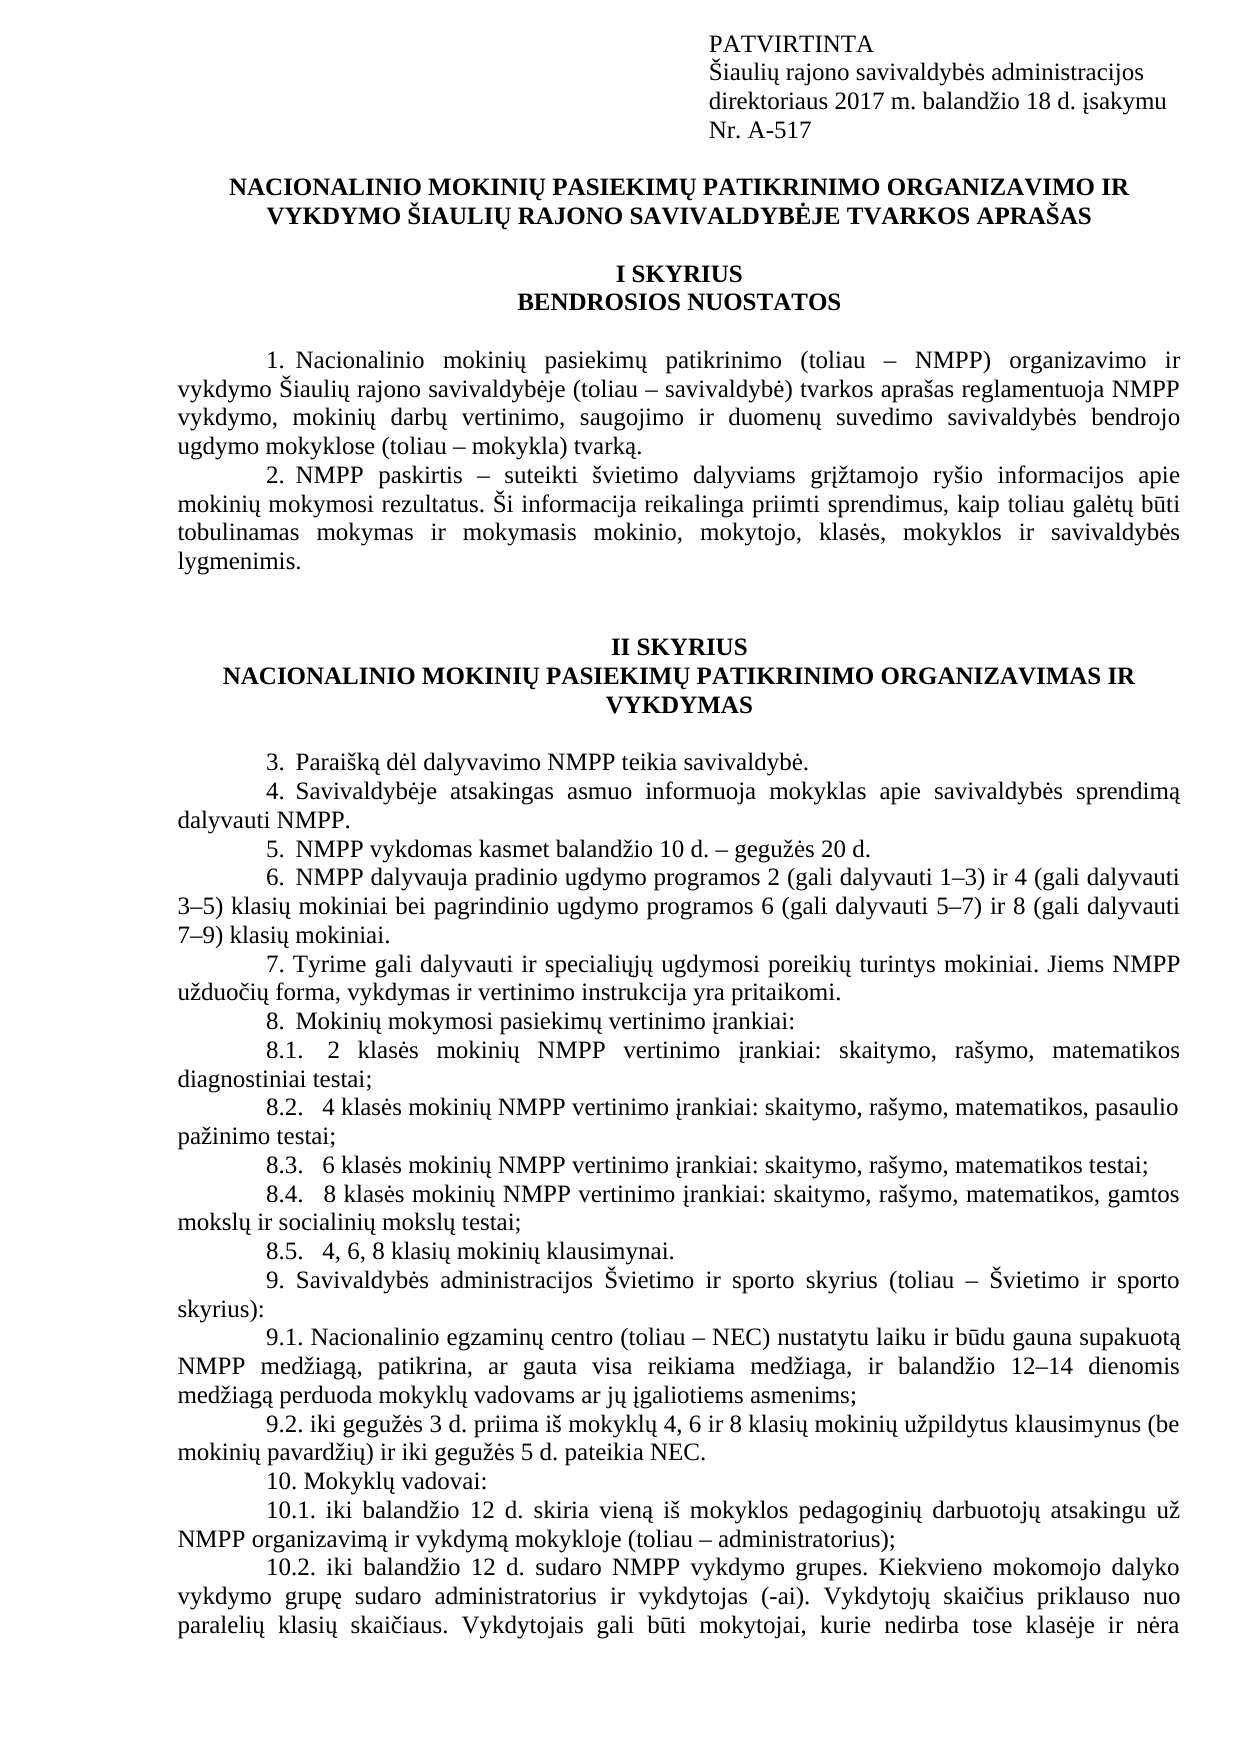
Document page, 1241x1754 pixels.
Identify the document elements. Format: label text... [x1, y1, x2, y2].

text 6. NMPP dalyvauja pradinio ugdymo programos 2 (gali dalyvauti 1–3) ir 4 (gali dalyvauti 3–5) klasių mokiniai bei pagrindinio ugdymo programos 6 (gali dalyvauti 5–7) ir 8 (gali dalyvauti 7–9) klasių mokiniai. [177, 862, 1181, 949]
text BENDROSIOS NUOSTATOS [177, 287, 1181, 316]
text 9.2. iki gegužės 3 d. priima iš mokyklų 4, 6 ir 8 klasių mokinių užpildytus klausimynus (be mokinių pavardžių) ir iki gegužės 5 d. pateikia NEC. [177, 1409, 1181, 1466]
text 8.1. 2 klasės mokinių NMPP vertinimo įrankiai: skaitymo, rašymo, matematikos diagnostiniai testai; [177, 1035, 1181, 1092]
text 10. Mokyklų vadovai: [177, 1466, 1181, 1495]
text 5. NMPP vykdomas kasmet balandžio 10 d. – gegužės 20 d. [177, 834, 1181, 862]
text Šiaulių rajono savivaldybės administracijos direktoriaus 2017 m. balandžio 18 d. įsakymu [709, 57, 1181, 115]
text NACIONALINIO MOKINIŲ PASIEKIMŲ PATIKRINIMO ORGANIZAVIMO IR VYKDYMO ŠIAULIŲ RAJONO SAVIVALDYBĖJE TVARKOS APRAŠAS [177, 172, 1181, 230]
text 9. Savivaldybės administracijos Švietimo ir sporto skyrius (toliau – Švietimo ir sporto skyrius): [177, 1265, 1181, 1322]
text 2. NMPP paskirtis – suteikti švietimo dalyviams grįžtamojo ryšio informacijos apie mokinių mokymosi rezultatus. Ši informacija reikalinga priimti sprendimus, kaip toliau galėtų būti tobulinamas mokymas ir mokymasis mokinio, mokytojo, klasės, mokyklos ir savivaldybės lygmenimis. [177, 460, 1181, 575]
text I SKYRIUS [177, 259, 1181, 287]
text 4. Savivaldybėje atsakingas asmuo informuoja mokyklas apie savivaldybės sprendimą dalyvauti NMPP. [177, 776, 1181, 834]
text 7. Tyrime gali dalyvauti ir specialiųjų ugdymosi poreikių turintys mokiniai. Jiems NMPP užduočių forma, vykdymas ir vertinimo instrukcija yra pritaikomi. [177, 949, 1181, 1006]
text 8. Mokinių mokymosi pasiekimų vertinimo įrankiai: [177, 1006, 1181, 1035]
text II SKYRIUS [177, 632, 1181, 661]
text 8.3. 6 klasės mokinių NMPP vertinimo įrankiai: skaitymo, rašymo, matematikos testai; [266, 1150, 1181, 1179]
text NACIONALINIO MOKINIŲ PASIEKIMŲ PATIKRINIMO ORGANIZAVIMAS IR VYKDYMAS [177, 661, 1181, 719]
text Nr. A-517 [709, 115, 1181, 144]
text 1. Nacionalinio mokinių pasiekimų patikrinimo (toliau – NMPP) organizavimo ir vykdymo Šiaulių rajono savivaldybėje (toliau – savivaldybė) tvarkos aprašas reglamentuoja NMPP vykdymo, mokinių darbų vertinimo, saugojimo ir duomenų suvedimo savivaldybės bendrojo ugdymo mokyklose (toliau – mokykla) tvarką. [177, 345, 1181, 460]
text pažinimo testai; [177, 1121, 1181, 1150]
text 8.2. 4 klasės mokinių NMPP vertinimo įrankiai: skaitymo, rašymo, matematikos, pasaulio [266, 1092, 1181, 1121]
text 8.4. 8 klasės mokinių NMPP vertinimo įrankiai: skaitymo, rašymo, matematikos, gamtos mokslų ir socialinių mokslų testai; [177, 1179, 1181, 1236]
text 8.5. 4, 6, 8 klasių mokinių klausimynai. [266, 1236, 1181, 1265]
text PATVIRTINTA [582, 29, 1181, 57]
text 3. Paraišką dėl dalyvavimo NMPP teikia savivaldybė. [177, 747, 1181, 776]
text 10.1. iki balandžio 12 d. skiria vieną iš mokyklos pedagoginių darbuotojų atsakingu už NMPP organizavimą ir vykdymą mokykloje (toliau – administratorius); [177, 1495, 1181, 1552]
text 9.1. Nacionalinio egzaminų centro (toliau – NEC) nustatytu laiku ir būdu gauna supakuotą NMPP medžiagą, patikrina, ar gauta visa reikiama medžiaga, ir balandžio 12–14 dienomis medžiagą perduoda mokyklų vadovams ar jų įgaliotiems asmenims; [177, 1322, 1181, 1409]
text 10.2. iki balandžio 12 d. sudaro NMPP vykdymo grupes. Kiekvieno mokomojo dalyko vykdymo grupę sudaro administratorius ir vykdytojas (-ai). Vykdytojų skaičius priklauso nuo paralelių klasių skaičiaus. Vykdytojais gali būti mokytojai, kurie nedirba tose klasėje ir nėra [177, 1552, 1181, 1639]
